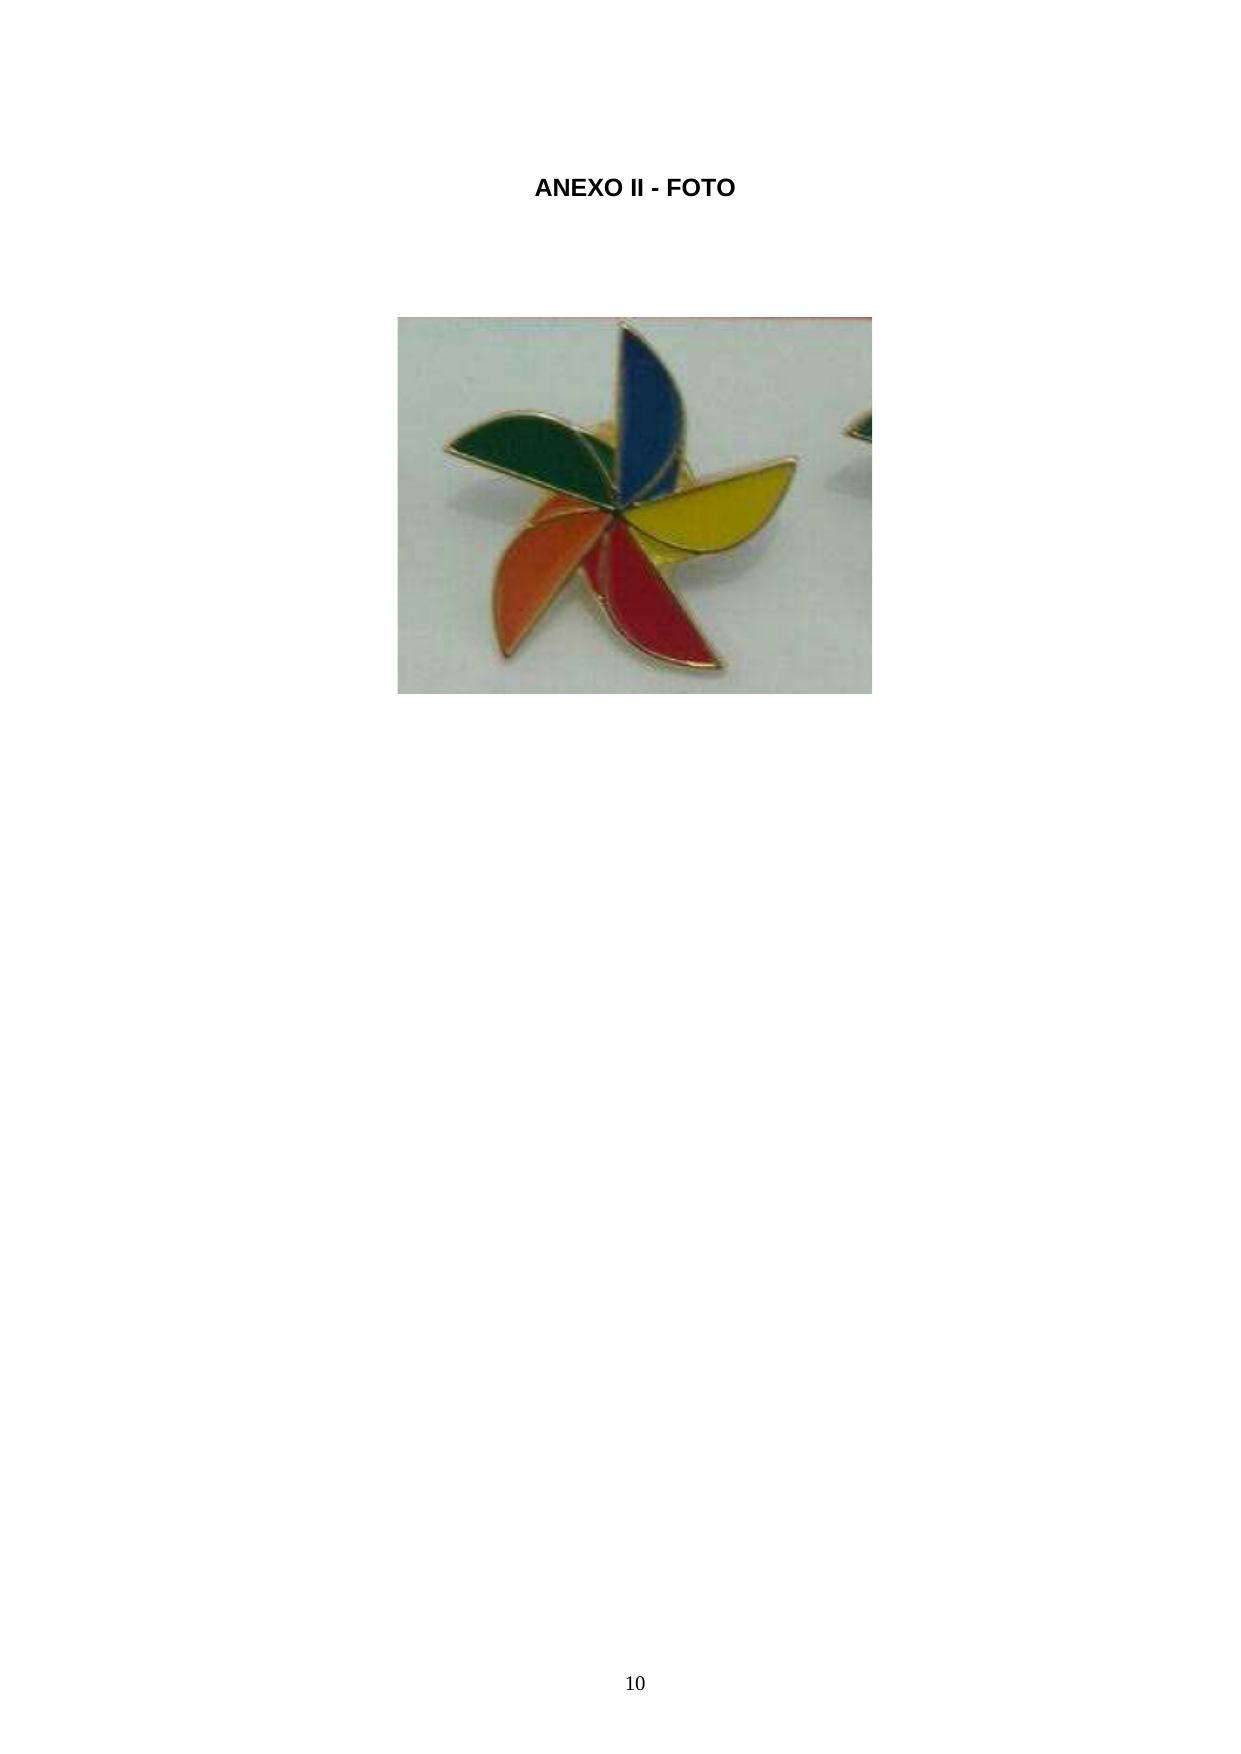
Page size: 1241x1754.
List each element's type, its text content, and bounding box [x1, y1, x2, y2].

text ANEXO II - FOTO [148, 175, 1122, 202]
